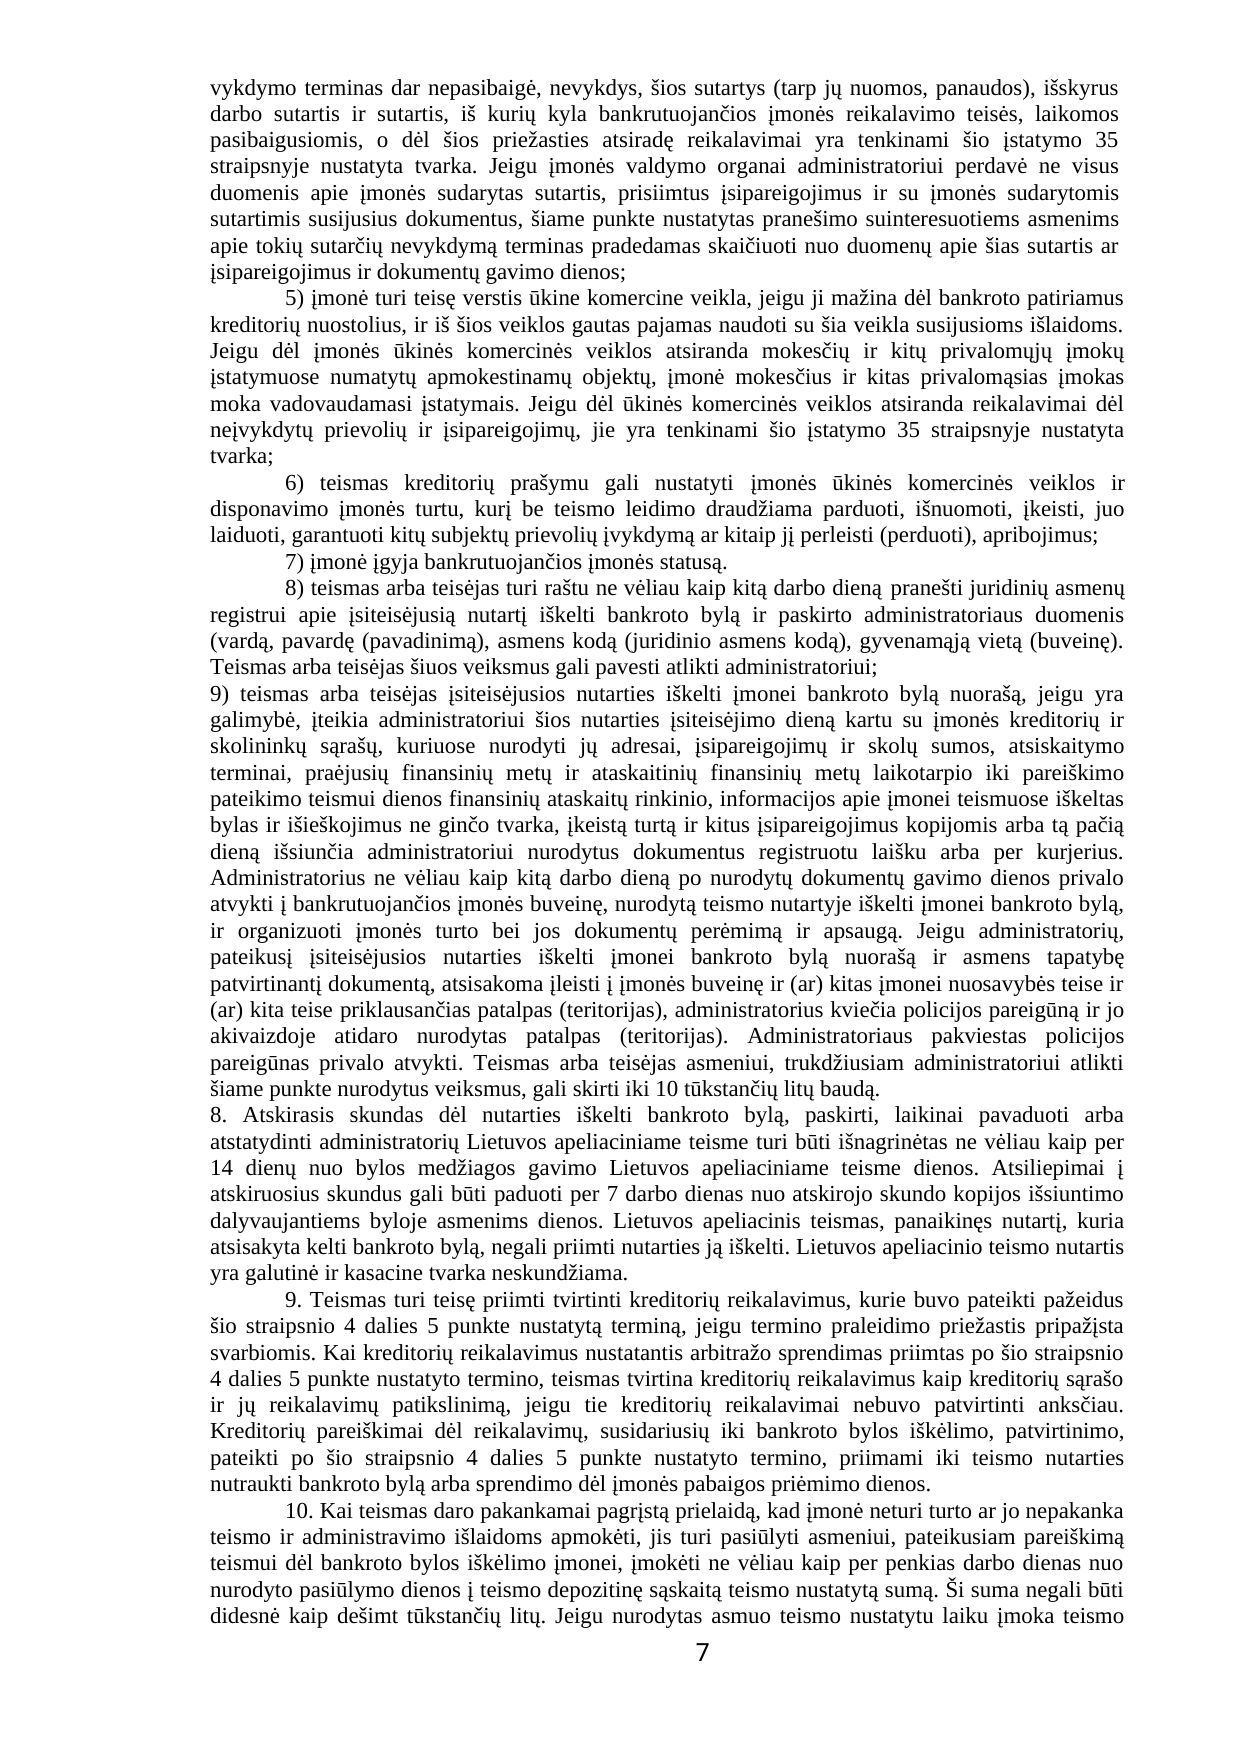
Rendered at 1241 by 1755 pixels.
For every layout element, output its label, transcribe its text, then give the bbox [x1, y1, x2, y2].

text 5) įmonė turi teisę verstis ūkine komercine veikla, jeigu ji mažina dėl bankroto patiriamus kreditorių nuostolius, ir iš šios veiklos gautas pajamas naudoti su šia veikla susijusioms išlaidoms. Jeigu dėl įmonės ūkinės komercinės veiklos atsiranda mokesčių ir kitų privalomųjų įmokų įstatymuose numatytų apmokestinamų objektų, įmonė mokesčius ir kitas privalomąsias įmokas moka vadovaudamasi įstatymais. Jeigu dėl ūkinės komercinės veiklos atsiranda reikalavimai dėl neįvykdytų prievolių ir įsipareigojimų, jie yra tenkinami šio įstatymo 35 straipsnyje nustatyta tvarka; [210, 284, 1126, 469]
text vykdymo terminas dar nepasibaigė, nevykdys, šios sutartys (tarp jų nuomos, panaudos), išskyrus darbo sutartis ir sutartis, iš kurių kyla bankrutuojančios įmonės reikalavimo teisės, laikomos pasibaigusiomis, o dėl šios priežasties atsiradę reikalavimai yra tenkinami šio įstatymo 35 straipsnyje nustatyta tvarka. Jeigu įmonės valdymo organai administratoriui perdavė ne visus duomenis apie įmonės sudarytas sutartis, prisiimtus įsipareigojimus ir su įmonės sudarytomis sutartimis susijusius dokumentus, šiame punkte nustatytas pranešimo suinteresuotiems asmenims apie tokių sutarčių nevykdymą terminas pradedamas skaičiuoti nuo duomenų apie šias sutartis ar įsipareigojimus ir dokumentų gavimo dienos; [210, 73, 1120, 284]
text 8. Atskirasis skundas dėl nutarties iškelti bankroto bylą, paskirti, laikinai pavaduoti arba atstatydinti administratorių Lietuvos apeliaciniame teisme turi būti išnagrinėtas ne vėliau kaip per 14 dienų nuo bylos medžiagos gavimo Lietuvos apeliaciniame teisme dienos. Atsiliepimai į atskiruosius skundus gali būti paduoti per 7 darbo dienas nuo atskirojo skundo kopijos išsiuntimo dalyvaujantiems byloje asmenims dienos. Lietuvos apeliacinis teismas, panaikinęs nutartį, kuria atsisakyta kelti bankroto bylą, negali priimti nutarties ją iškelti. Lietuvos apeliacinio teismo nutartis yra galutinė ir kasacine tvarka neskundžiama. [210, 1101, 1126, 1286]
text 9) teismas arba teisėjas įsiteisėjusios nutarties iškelti įmonei bankroto bylą nuorašą, jeigu yra galimybė, įteikia administratoriui šios nutarties įsiteisėjimo dieną kartu su įmonės kreditorių ir skolininkų sąrašų, kuriuose nurodyti jų adresai, įsipareigojimų ir skolų sumos, atsiskaitymo terminai, praėjusių finansinių metų ir ataskaitinių finansinių metų laikotarpio iki pareiškimo pateikimo teismui dienos finansinių ataskaitų rinkinio, informacijos apie įmonei teismuose iškeltas bylas ir išieškojimus ne ginčo tvarka, įkeistą turtą ir kitus įsipareigojimus kopijomis arba tą pačią dieną išsiunčia administratoriui nurodytus dokumentus registruotu laišku arba per kurjerius. Administratorius ne vėliau kaip kitą darbo dieną po nurodytų dokumentų gavimo dienos privalo atvykti į bankrutuojančios įmonės buveinę, nurodytą teismo nutartyje iškelti įmonei bankroto bylą, ir organizuoti įmonės turto bei jos dokumentų perėmimą ir apsaugą. Jeigu administratorių, pateikusį įsiteisėjusios nutarties iškelti įmonei bankroto bylą nuorašą ir asmens tapatybę patvirtinantį dokumentą, atsisakoma įleisti į įmonės buveinę ir (ar) kitas įmonei nuosavybės teise ir (ar) kita teise priklausančias patalpas (teritorijas), administratorius kviečia policijos pareigūną ir jo akivaizdoje atidaro nurodytas patalpas (teritorijas). Administratoriaus pakviestas policijos pareigūnas privalo atvykti. Teismas arba teisėjas asmeniui, trukdžiusiam administratoriui atlikti šiame punkte nurodytus veiksmus, gali skirti iki 10 tūkstančių litų baudą. [210, 680, 1126, 1101]
subtitle 9. Teismas turi teisę priimti tvirtinti kreditorių reikalavimus, kurie buvo pateikti pažeidus šio straipsnio 4 dalies 5 punkte nustatytą terminą, jeigu termino praleidimo priežastis pripažįsta svarbiomis. Kai kreditorių reikalavimus nustatantis arbitražo sprendimas priimtas po šio straipsnio 4 dalies 5 punkte nustatyto termino, teismas tvirtina kreditorių reikalavimus kaip kreditorių sąrašo ir jų reikalavimų patikslinimą, jeigu tie kreditorių reikalavimai nebuvo patvirtinti anksčiau. Kreditorių pareiškimai dėl reikalavimų, susidariusių iki bankroto bylos iškėlimo, patvirtinimo, pateikti po šio straipsnio 4 dalies 5 punkte nustatyto termino, priimami iki teismo nutarties nutraukti bankroto bylą arba sprendimo dėl įmonės pabaigos priėmimo dienos. [210, 1286, 1126, 1497]
text 6) teismas kreditorių prašymu gali nustatyti įmonės ūkinės komercinės veiklos ir disponavimo įmonės turtu, kurį be teismo leidimo draudžiama parduoti, išnuomoti, įkeisti, juo laiduoti, garantuoti kitų subjektų prievolių įvykdymą ar kitaip jį perleisti (perduoti), apribojimus; [210, 469, 1126, 548]
text 10. Kai teismas daro pakankamai pagrįstą prielaidą, kad įmonė neturi turto ar jo nepakanka teismo ir administravimo išlaidoms apmokėti, jis turi pasiūlyti asmeniui, pateikusiam pareiškimą teismui dėl bankroto bylos iškėlimo įmonei, įmokėti ne vėliau kaip per penkias darbo dienas nuo nurodyto pasiūlymo dienos į teismo depozitinę sąskaitą teismo nustatytą sumą. Ši suma negali būti didesnė kaip dešimt tūkstančių litų. Jeigu nurodytas asmuo teismo nustatytu laiku įmoka teismo [210, 1497, 1126, 1628]
text 8) teismas arba teisėjas turi raštu ne vėliau kaip kitą darbo dieną pranešti juridinių asmenų registrui apie įsiteisėjusią nutartį iškelti bankroto bylą ir paskirto administratoriaus duomenis (vardą, pavardę (pavadinimą), asmens kodą (juridinio asmens kodą), gyvenamąją vietą (buveinę). Teismas arba teisėjas šiuos veiksmus gali pavesti atlikti administratoriui; [210, 574, 1126, 680]
text 7) įmonė įgyja bankrutuojančios įmonės statusą. [210, 548, 1126, 574]
